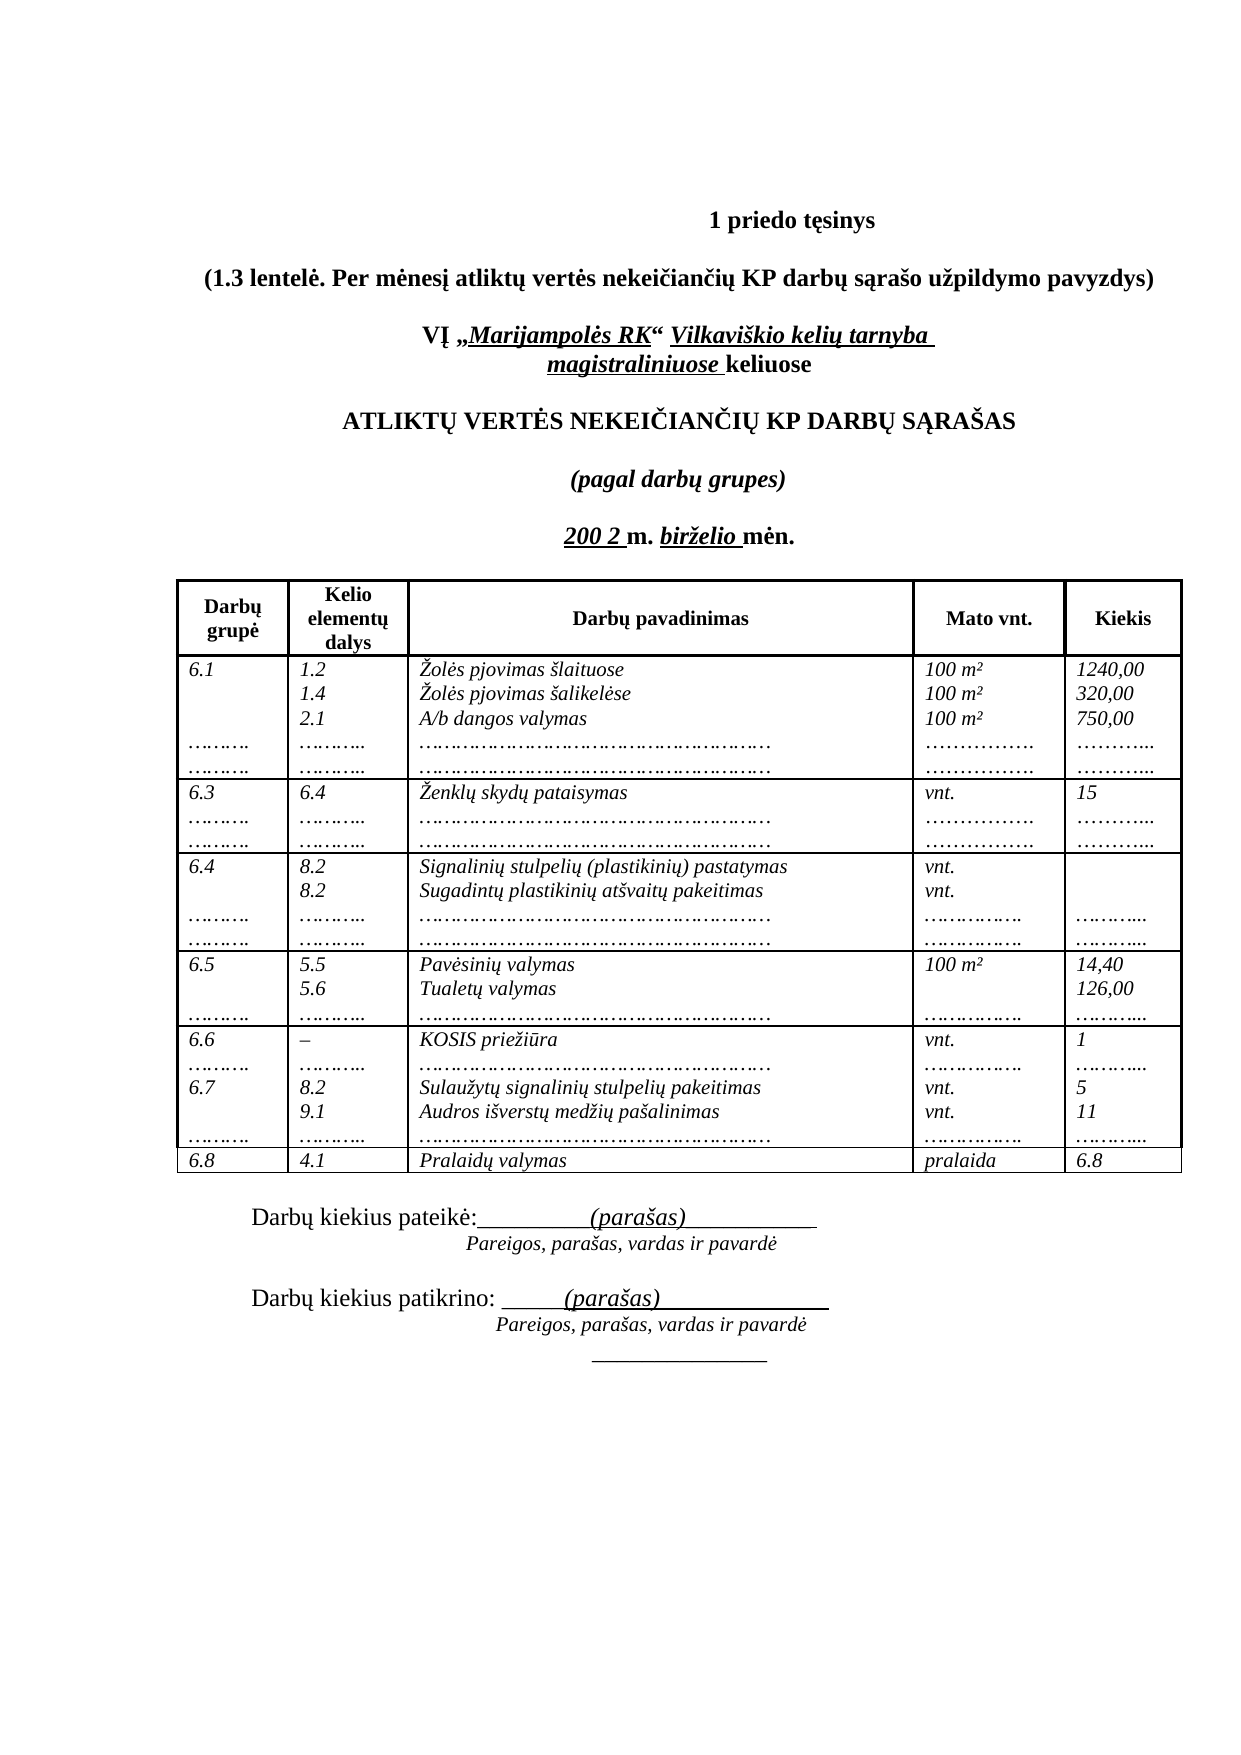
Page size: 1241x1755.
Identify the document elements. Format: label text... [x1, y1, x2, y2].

text magistraliniuose keliuose [177, 349, 1181, 378]
table_cell vnt. [914, 1027, 1064, 1051]
table_cell Žolės pjovimas šlaituose [409, 657, 912, 681]
table_cell 6.8 [178, 1148, 287, 1172]
text Pareigos, parašas, vardas ir pavardė [177, 1231, 1181, 1254]
table_cell 15 [1066, 780, 1180, 804]
table_cell Pavėsinių valymas [409, 952, 912, 976]
table_cell ……….. [289, 926, 407, 950]
table_cell Audros išverstų medžių pašalinimas [409, 1099, 912, 1123]
table_cell ………………………………………………… [409, 1051, 912, 1075]
table_cell KOSIS priežiūra [409, 1027, 912, 1051]
table_cell 1240,00 [1066, 657, 1180, 681]
table_cell 5 [1066, 1075, 1180, 1099]
table_cell ……………. [914, 804, 1064, 828]
table_cell 5.5 [289, 952, 407, 976]
table_cell ……….. [289, 828, 407, 852]
table_cell 1.4 [289, 681, 407, 705]
text 200 2 m. birželio mėn. [177, 521, 1181, 550]
text VĮ „Marijampolės RK“ Vilkaviškio kelių tarnyba [177, 320, 1181, 349]
table_cell ………... [1066, 926, 1180, 950]
table_cell 4.1 [289, 1148, 407, 1172]
table_cell ……………. [914, 1000, 1064, 1024]
table_cell 6.1 [179, 657, 287, 681]
table_cell ………. [179, 1123, 287, 1147]
table_cell ………... [1066, 902, 1180, 926]
table_cell 100 m² [914, 952, 1064, 976]
table_cell 2.1 [289, 705, 407, 729]
table_cell ………. [179, 902, 287, 926]
table_header Darbų grupė [179, 582, 287, 654]
table_cell – [289, 1027, 407, 1051]
table_cell [914, 976, 1064, 1000]
table_cell ……….. [289, 902, 407, 926]
table_cell ……….. [289, 1000, 407, 1024]
table_cell 11 [1066, 1099, 1180, 1123]
table_cell ………... [1066, 1123, 1180, 1147]
table_cell 8.2 [289, 1075, 407, 1099]
table_cell Pralaidų valymas [409, 1148, 912, 1172]
table_cell ………... [1066, 828, 1180, 852]
table_cell 1.2 [289, 657, 407, 681]
table_cell ……….. [289, 1051, 407, 1075]
table_cell ………………………………………………… [409, 902, 912, 926]
table_cell ……………. [914, 1123, 1064, 1147]
table_cell Signalinių stulpelių (plastikinių) pastatymas [409, 854, 912, 878]
table_cell 1 [1066, 1027, 1180, 1051]
table_cell ……….. [289, 754, 407, 778]
table_cell 6.8 [1066, 1148, 1181, 1172]
table_cell Žolės pjovimas šalikelėse [409, 681, 912, 705]
table_cell ……….. [289, 730, 407, 753]
table_cell 14,40 [1066, 952, 1180, 976]
table_cell ………. [179, 1000, 287, 1024]
table_cell 100 m² [914, 681, 1064, 705]
table_cell ………………………………………………… [409, 926, 912, 950]
table_cell Tualetų valymas [409, 976, 912, 1000]
table_cell ………………………………………………… [409, 730, 912, 753]
text ATLIKTŲ VERTĖS NEKEIČIANČIŲ KP DARBŲ SĄRAŠAS [177, 406, 1181, 435]
table_cell ……………. [914, 902, 1064, 926]
table_cell 6.4 [179, 854, 287, 878]
table_cell ………... [1066, 754, 1180, 778]
table_cell Ženklų skydų pataisymas [409, 780, 912, 804]
table_cell ………. [179, 754, 287, 778]
table_cell 8.2 [289, 878, 407, 902]
table_cell ………... [1066, 730, 1180, 753]
table_cell [179, 705, 287, 729]
text Darbų kiekius pateikė:_________(parašas)__________ [177, 1202, 1181, 1231]
table_cell ………. [179, 1051, 287, 1075]
text ______________ [177, 1336, 1181, 1365]
table_header Darbų pavadinimas [410, 582, 912, 654]
table_cell ………... [1066, 804, 1180, 828]
table_cell 6.7 [179, 1075, 287, 1099]
table_cell 320,00 [1066, 681, 1180, 705]
table_cell ……………. [914, 828, 1064, 852]
table_cell 750,00 [1066, 705, 1180, 729]
table_header Kelio elementų dalys [290, 582, 407, 654]
table_cell ………………………………………………… [409, 828, 912, 852]
table_cell A/b dangos valymas [409, 705, 912, 729]
table_cell Sugadintų plastikinių atšvaitų pakeitimas [409, 878, 912, 902]
table_cell 6.6 [179, 1027, 287, 1051]
table_cell vnt. [914, 780, 1064, 804]
table_cell pralaida [914, 1148, 1064, 1172]
table_cell [179, 976, 287, 1000]
table_header Kiekis [1067, 582, 1180, 654]
table_cell vnt. [914, 1075, 1064, 1099]
table_cell 8.2 [289, 854, 407, 878]
text Pareigos, parašas, vardas ir pavardė [177, 1312, 1181, 1336]
table_cell ………... [1066, 1000, 1180, 1024]
table_cell ……….. [289, 804, 407, 828]
table_cell ……………. [914, 730, 1064, 753]
table_cell [179, 681, 287, 705]
table_cell 6.4 [289, 780, 407, 804]
table_cell vnt. [914, 854, 1064, 878]
table_cell [1066, 878, 1180, 902]
table_header Mato vnt. [915, 582, 1063, 654]
table_cell ……………. [914, 754, 1064, 778]
table_cell ………... [1066, 1051, 1180, 1075]
table_cell 5.6 [289, 976, 407, 1000]
table_cell ………………………………………………… [409, 1123, 912, 1147]
table_cell ………. [179, 804, 287, 828]
table_cell vnt. [914, 878, 1064, 902]
table_cell 6.5 [179, 952, 287, 976]
table_cell [179, 878, 287, 902]
text 1 priedo tęsinys [177, 205, 1181, 234]
table_cell [179, 1099, 287, 1123]
table_cell 100 m² [914, 705, 1064, 729]
table_cell [1066, 854, 1180, 878]
text Darbų kiekius patikrino: _____(parašas)_____________ [177, 1283, 1181, 1312]
table_cell 6.3 [179, 780, 287, 804]
table_cell ……….. [289, 1123, 407, 1147]
table_cell Sulaužytų signalinių stulpelių pakeitimas [409, 1075, 912, 1099]
table_cell ………. [179, 730, 287, 753]
table_cell ………………………………………………… [409, 804, 912, 828]
table_cell 100 m² [914, 657, 1064, 681]
table_cell 126,00 [1066, 976, 1180, 1000]
table_cell ……………. [914, 1051, 1064, 1075]
table_cell 9.1 [289, 1099, 407, 1123]
table_cell ……………. [914, 926, 1064, 950]
table_cell ………. [179, 828, 287, 852]
table_cell ………………………………………………… [409, 754, 912, 778]
table_cell ………………………………………………… [409, 1000, 912, 1024]
text (pagal darbų grupes) [177, 464, 1181, 493]
table_cell ………. [179, 926, 287, 950]
text (1.3 lentelė. Per mėnesį atliktų vertės nekeičiančių KP darbų sąrašo užpildymo pavyzdys) [177, 263, 1181, 291]
table_cell vnt. [914, 1099, 1064, 1123]
